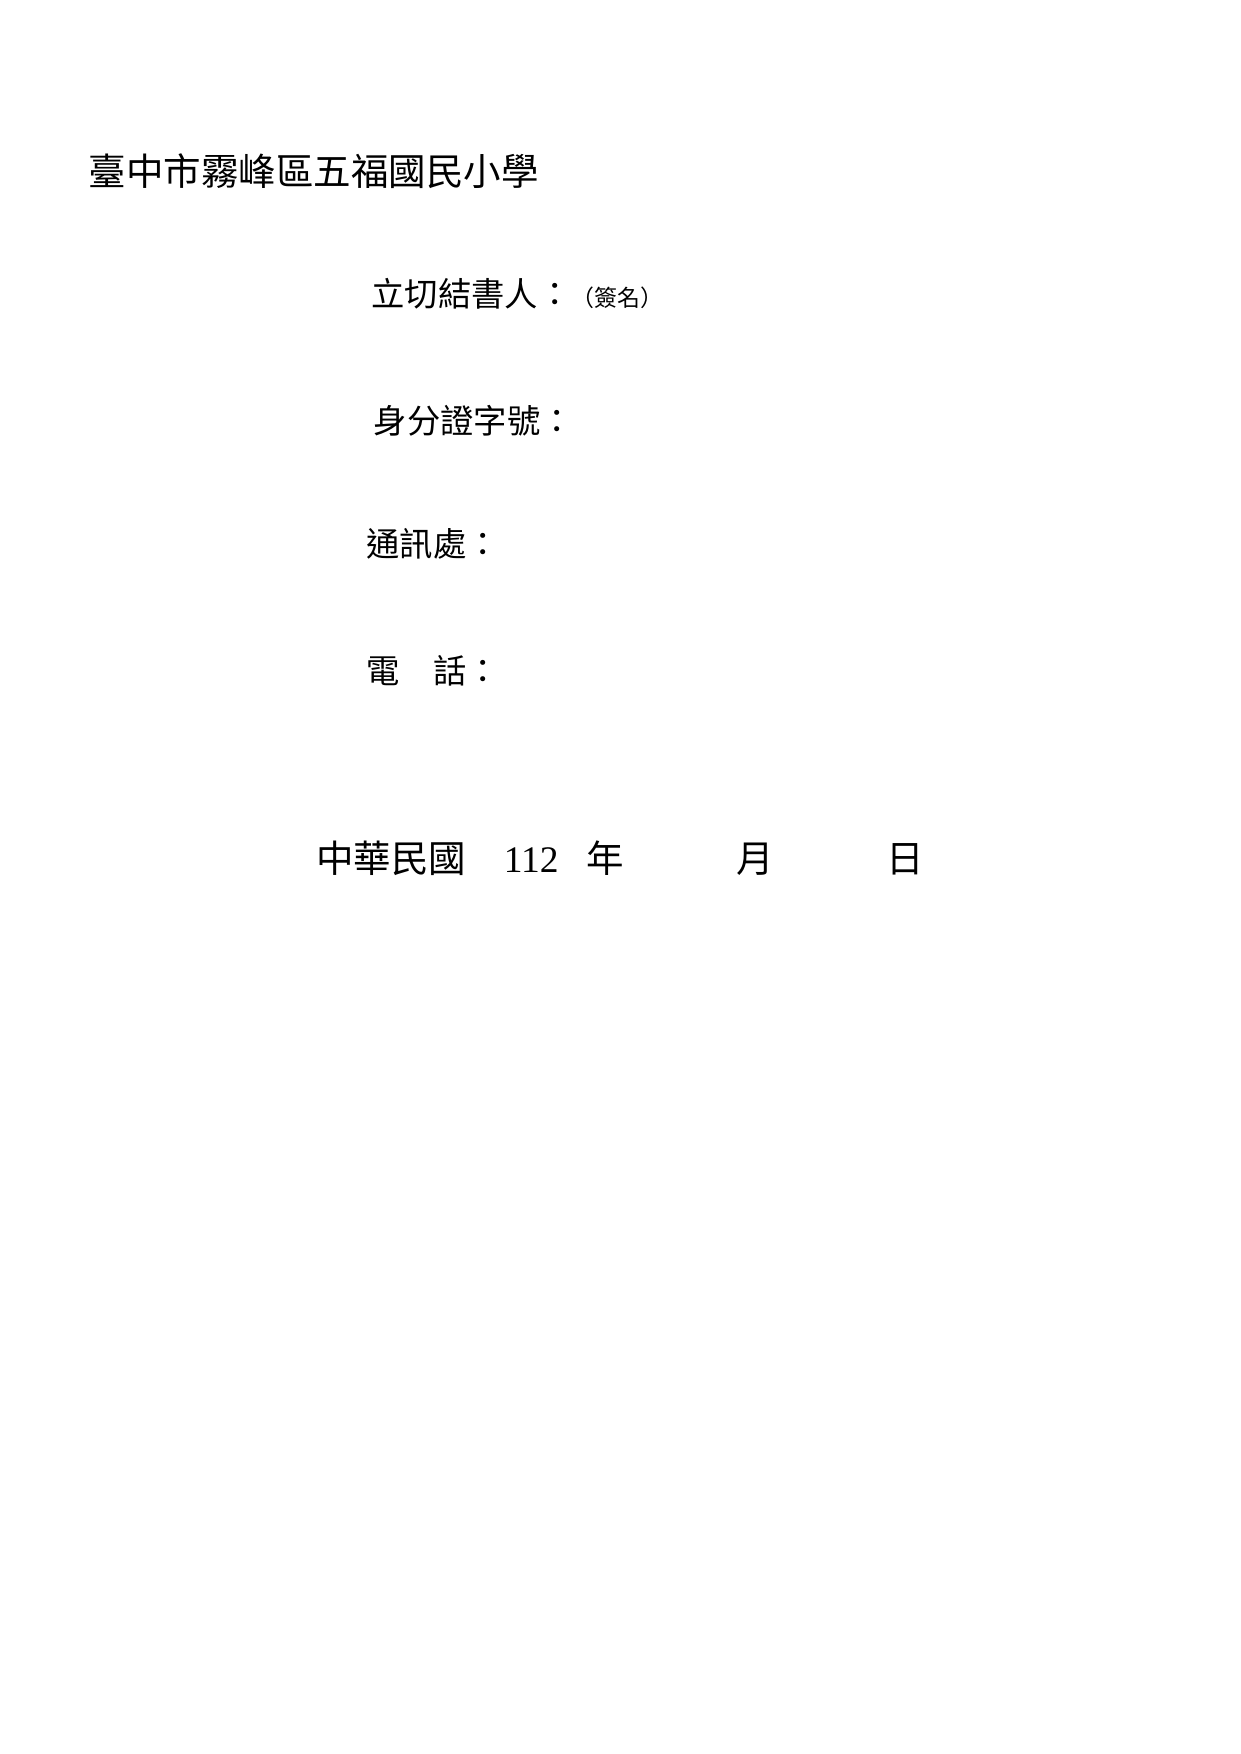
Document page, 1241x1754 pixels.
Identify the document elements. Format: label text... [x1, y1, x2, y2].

text 身分證字號： [89, 377, 1152, 439]
text 中華民國 112 年 月 日 [89, 814, 1152, 877]
text 立切結書人：（簽名） [89, 252, 1152, 314]
text 臺中市霧峰區五福國民小學 [89, 127, 1152, 189]
text 通訊處： [89, 502, 1152, 564]
text 電 話： [89, 627, 1152, 689]
